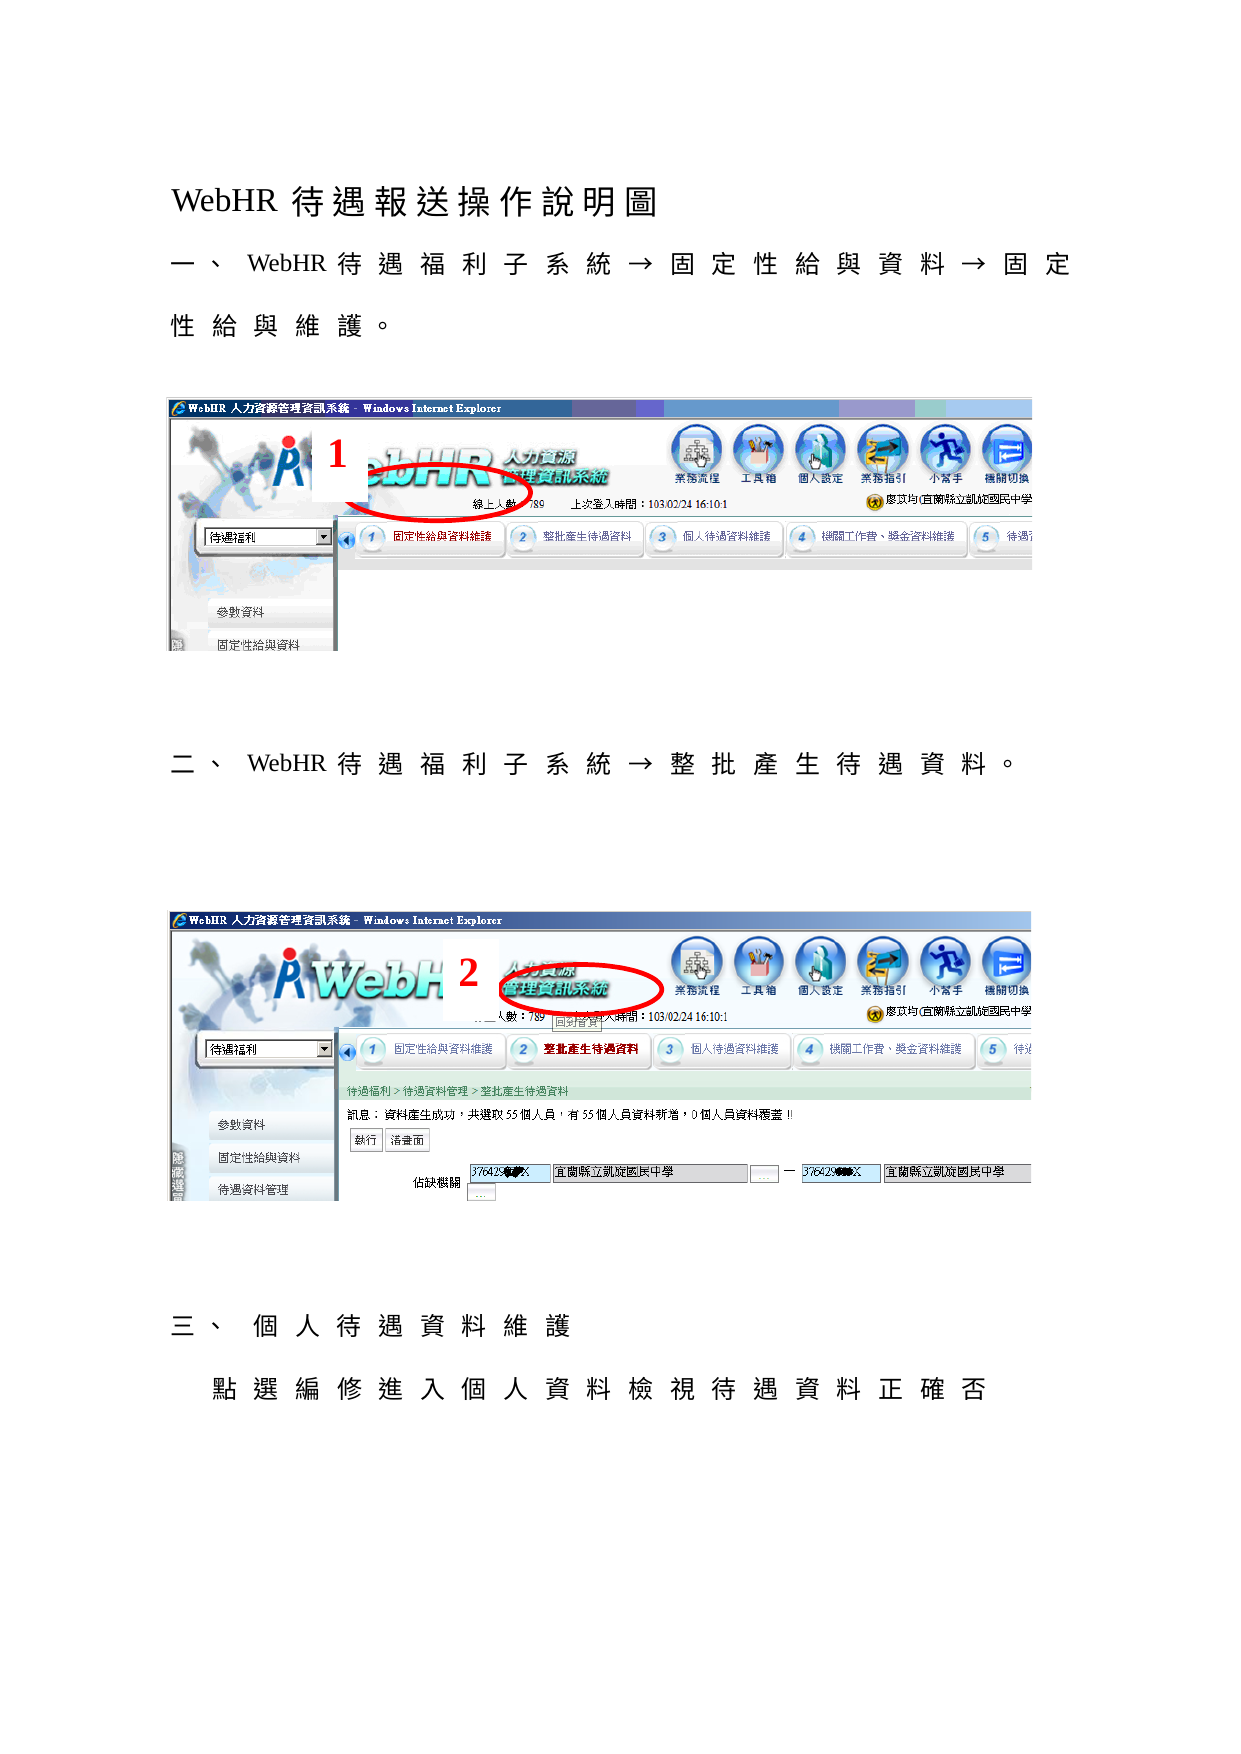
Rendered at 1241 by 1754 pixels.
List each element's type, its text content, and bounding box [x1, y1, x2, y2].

text 二、WebHR待遇福利子系統→整批產生待遇資料。 [162, 721, 1078, 783]
text 三、個人待遇資料維護 [162, 1283, 1078, 1346]
text WebHR待遇報送操作說明圖 [162, 158, 1078, 221]
text 2 [458, 947, 484, 995]
text 1 [327, 428, 353, 476]
text 點選編修進入個人資料檢視待遇資料正確否 [162, 1346, 1078, 1408]
text 一、WebHR待遇福利子系統→固定性給與資料→固定性給與維護。 [162, 221, 1078, 346]
